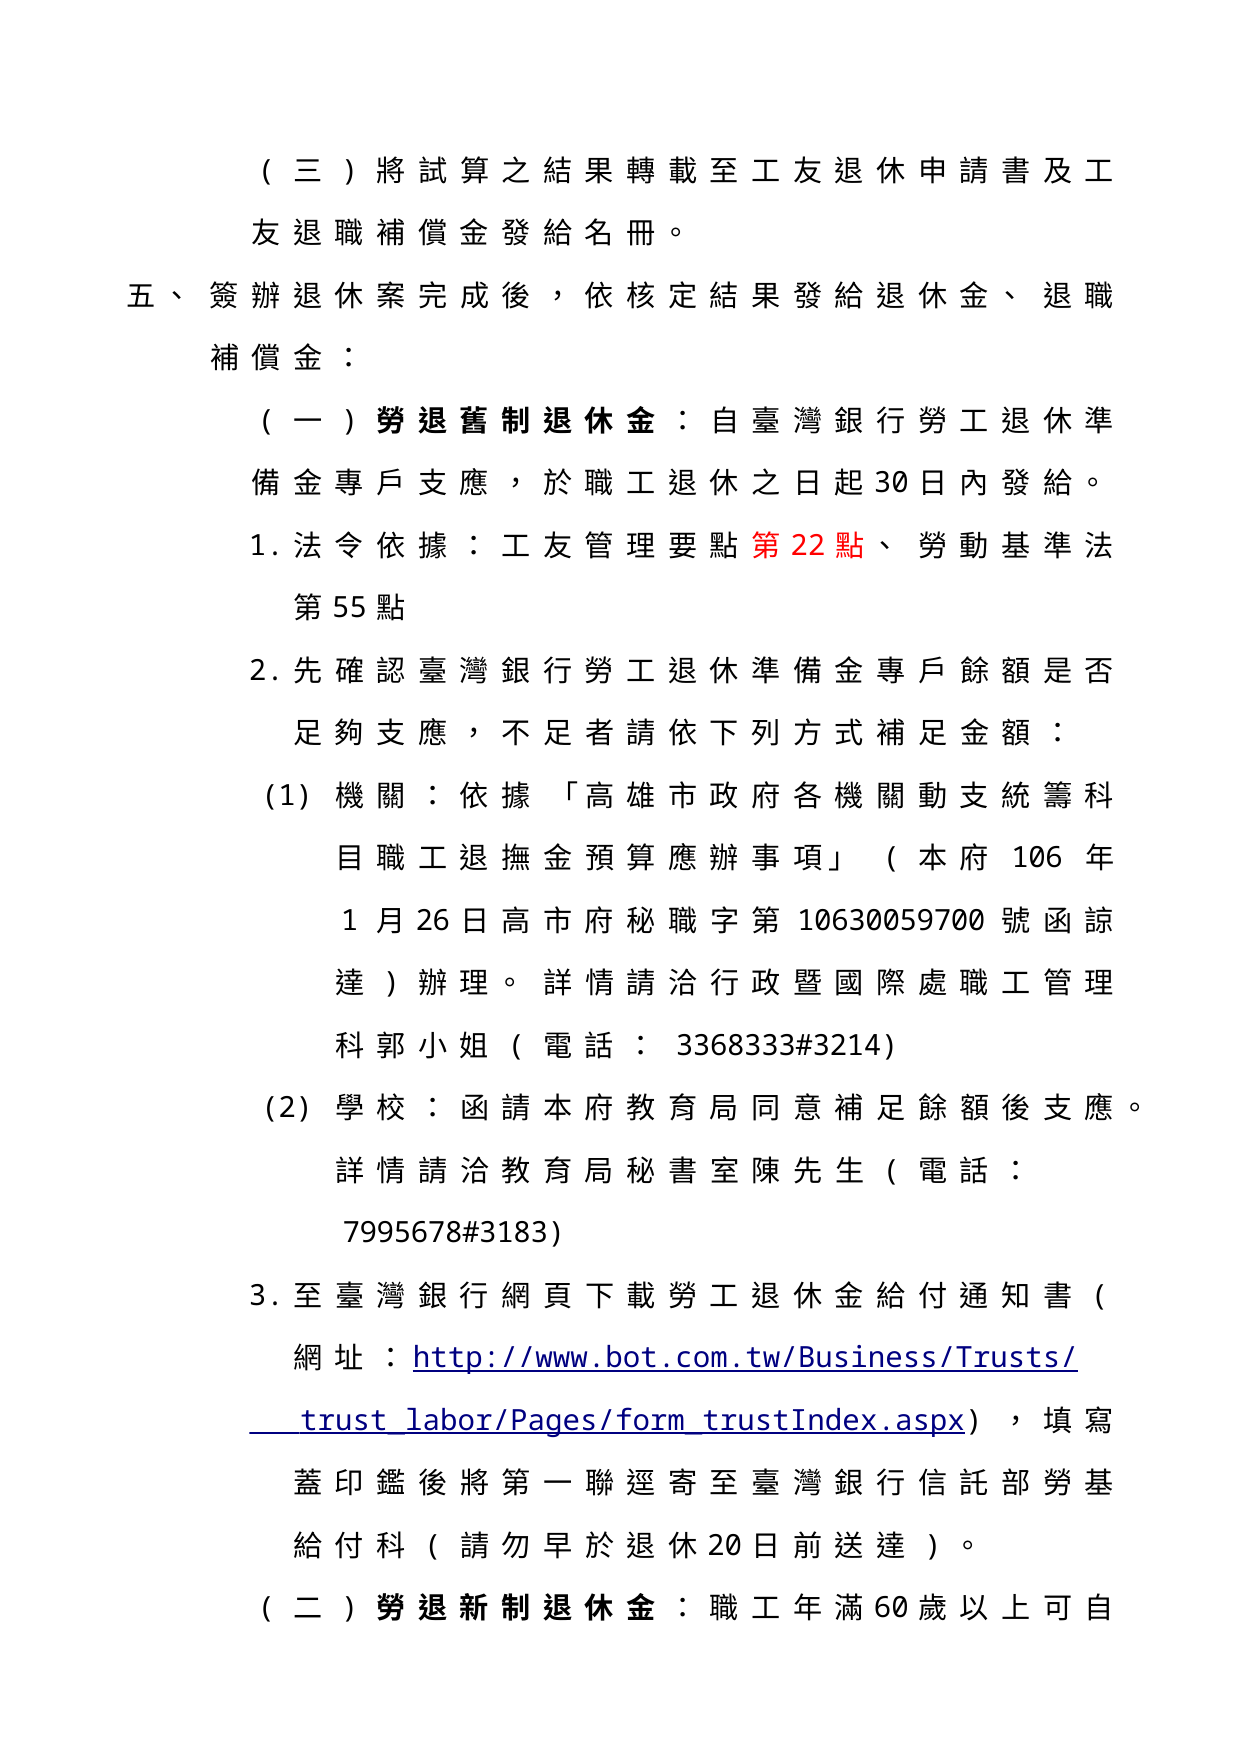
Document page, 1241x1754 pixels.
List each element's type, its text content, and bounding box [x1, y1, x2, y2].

text (二)勞退新制退休金：職工年滿60歲以上可自行申請。適用勞退新制之工作年資滿15年以上者，選擇請領月退休金或一次退休金；工作年資未滿15年者，請領一次退休金。 [228, 1564, 1120, 1627]
text (三)將試算之結果轉載至工友退休申請書及工友退職補償金發給名冊。 [228, 127, 1120, 252]
text (2)學校：函請本府教育局同意補足餘額後支應。詳情請洽教育局秘書室陳先生(電話：7995678#3183) [245, 1064, 1120, 1252]
text 1.法令依據：工友管理要點第22點、勞動基準法第55點 [220, 502, 1120, 627]
text 五、簽辦退休案完成後，依核定結果發給退休金、退職補償金： [120, 252, 1120, 377]
text 3.至臺灣銀行網頁下載勞工退休金給付通知書(網址：http://www.bot.com.tw/Business/Trusts/trust_labor/Pages/form_trustIndex.aspx)，填寫蓋印鑑後將第一聯逕寄至臺灣銀行信託部勞基給付科(請勿早於退休20日前送達)。 [220, 1252, 1120, 1564]
text (一)勞退舊制退休金：自臺灣銀行勞工退休準備金專戶支應，於職工退休之日起30日內發給。 [228, 377, 1120, 502]
text 2.先確認臺灣銀行勞工退休準備金專戶餘額是否足夠支應，不足者請依下列方式補足金額： [220, 627, 1120, 752]
text (1)機關：依據「高雄市政府各機關動支統籌科目職工退撫金預算應辦事項」(本府106年1月26日高市府秘職字第10630059700號函諒達)辦理。詳情請洽行政暨國際處職工管理科郭小姐(電話：3368333#3214) [245, 752, 1120, 1064]
